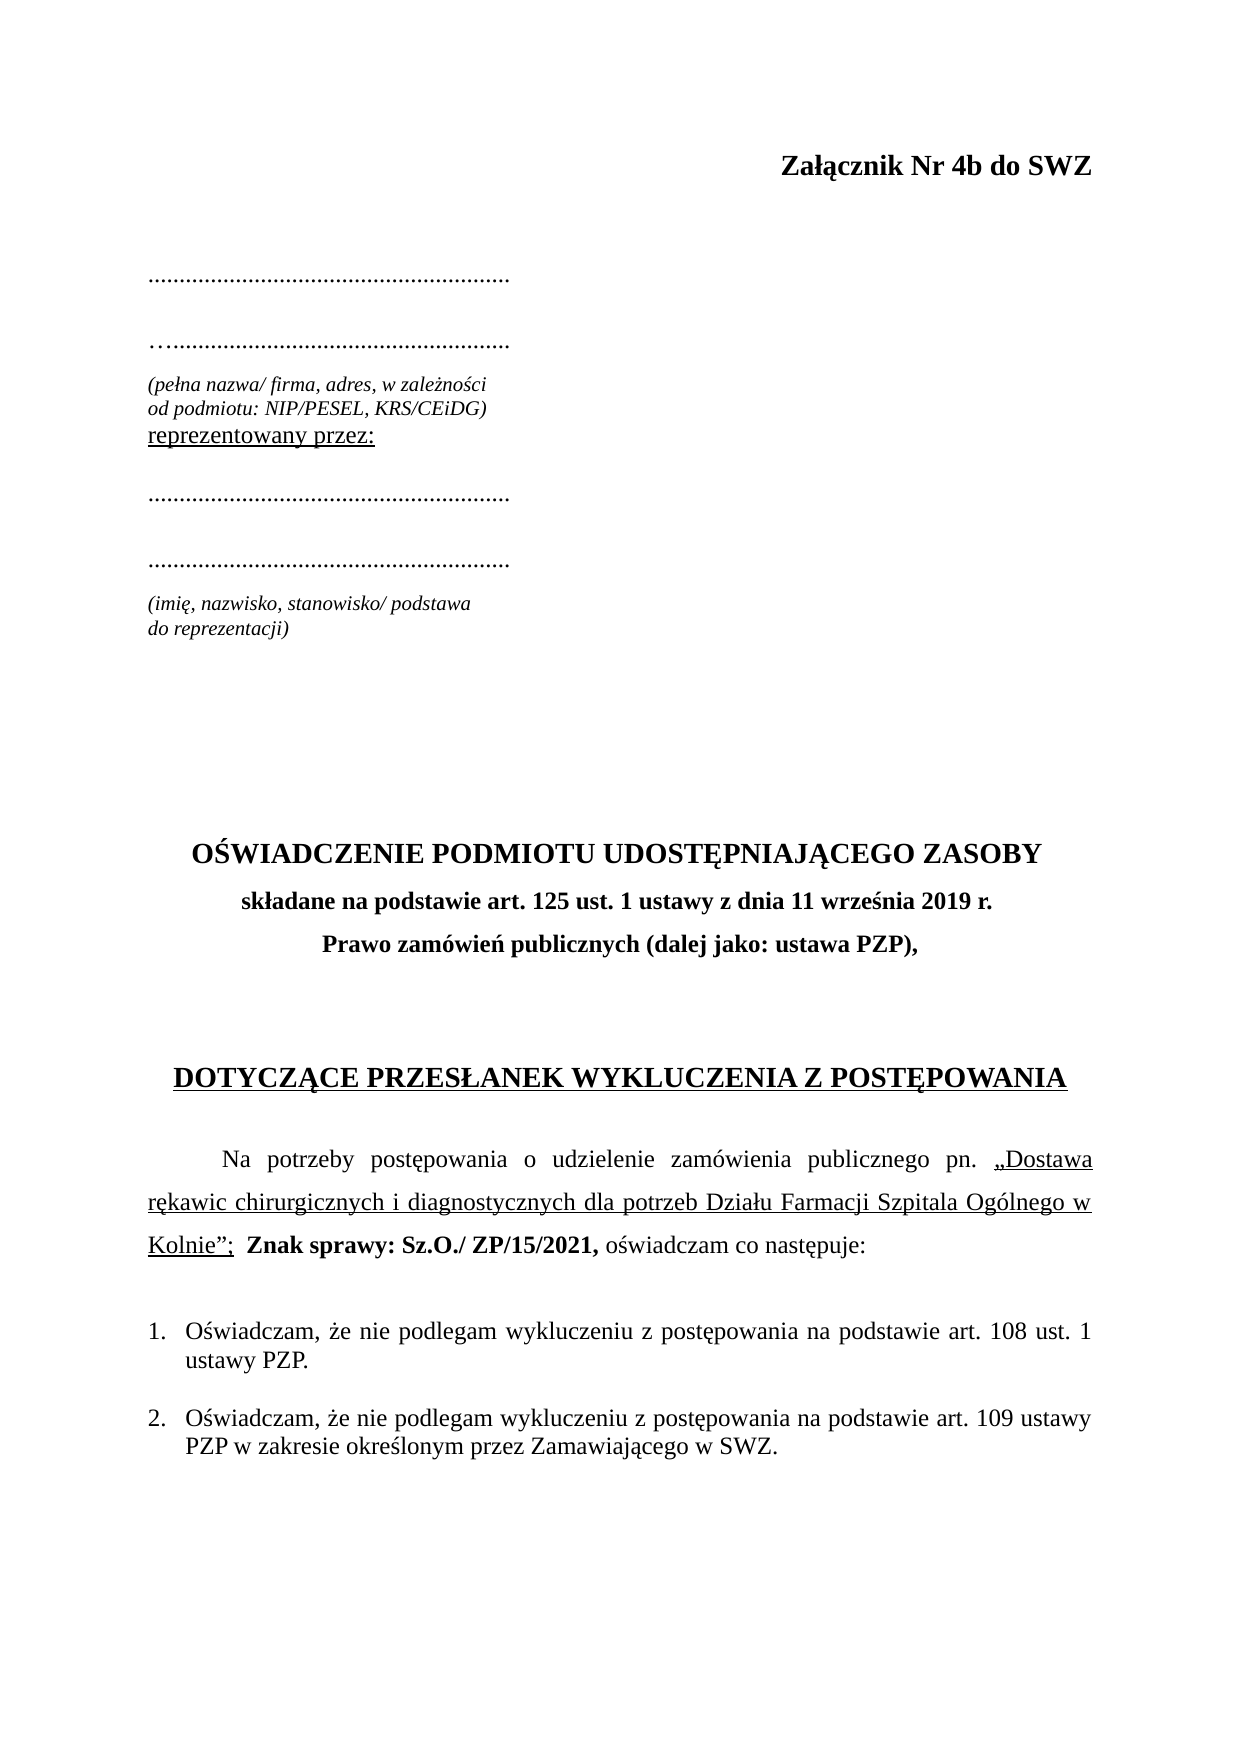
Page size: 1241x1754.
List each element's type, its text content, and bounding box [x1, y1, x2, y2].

list Oświadczam, że nie podlegam wykluczeniu z postępowania na podstawie art. 108 ust. 1 ustawy PZP. [148, 1316, 1092, 1374]
text .......................................................... [148, 259, 1092, 288]
subtitle Załącznik Nr 4b do SWZ [148, 148, 1092, 181]
text OŚWIADCZENIE PODMIOTU UDOSTĘPNIAJĄCEGO ZASOBY [148, 836, 1092, 869]
text (imię, nazwisko, stanowisko/ podstawa [148, 591, 1092, 615]
text reprezentowany przez: [148, 420, 1092, 449]
text Prawo zamówień publicznych (dalej jako: ustawa PZP), [148, 929, 1092, 958]
text składane na podstawie art. 125 ust. 1 ustawy z dnia 11 września 2019 r. [148, 886, 1092, 915]
text Na potrzeby postępowania o udzielenie zamówienia publicznego pn. „Dostawa rękawic chirurgicznych i diagnostycznych dla potrzeb Działu Farmacji Szpitala Ogólnego w [148, 1144, 1092, 1212]
text .......................................................... [148, 478, 1092, 507]
text od podmiotu: NIP/PESEL, KRS/CEiDG) [148, 396, 1092, 420]
text (pełna nazwa/ firma, adres, w zależności [148, 372, 1092, 396]
text do reprezentacji) [148, 615, 1092, 639]
text …...................................................... [148, 325, 1092, 354]
list Oświadczam, że nie podlegam wykluczeniu z postępowania na podstawie art. 109 ustawy PZP w zakresie określonym przez Zamawiającego w SWZ. [148, 1403, 1092, 1460]
text Kolnie”; Znak sprawy: Sz.O./ ZP/15/2021, oświadczam co następuje: [148, 1213, 1092, 1259]
text DOTYCZĄCE PRZESŁANEK WYKLUCZENIA Z POSTĘPOWANIA [148, 1061, 1092, 1094]
text .......................................................... [148, 544, 1092, 573]
